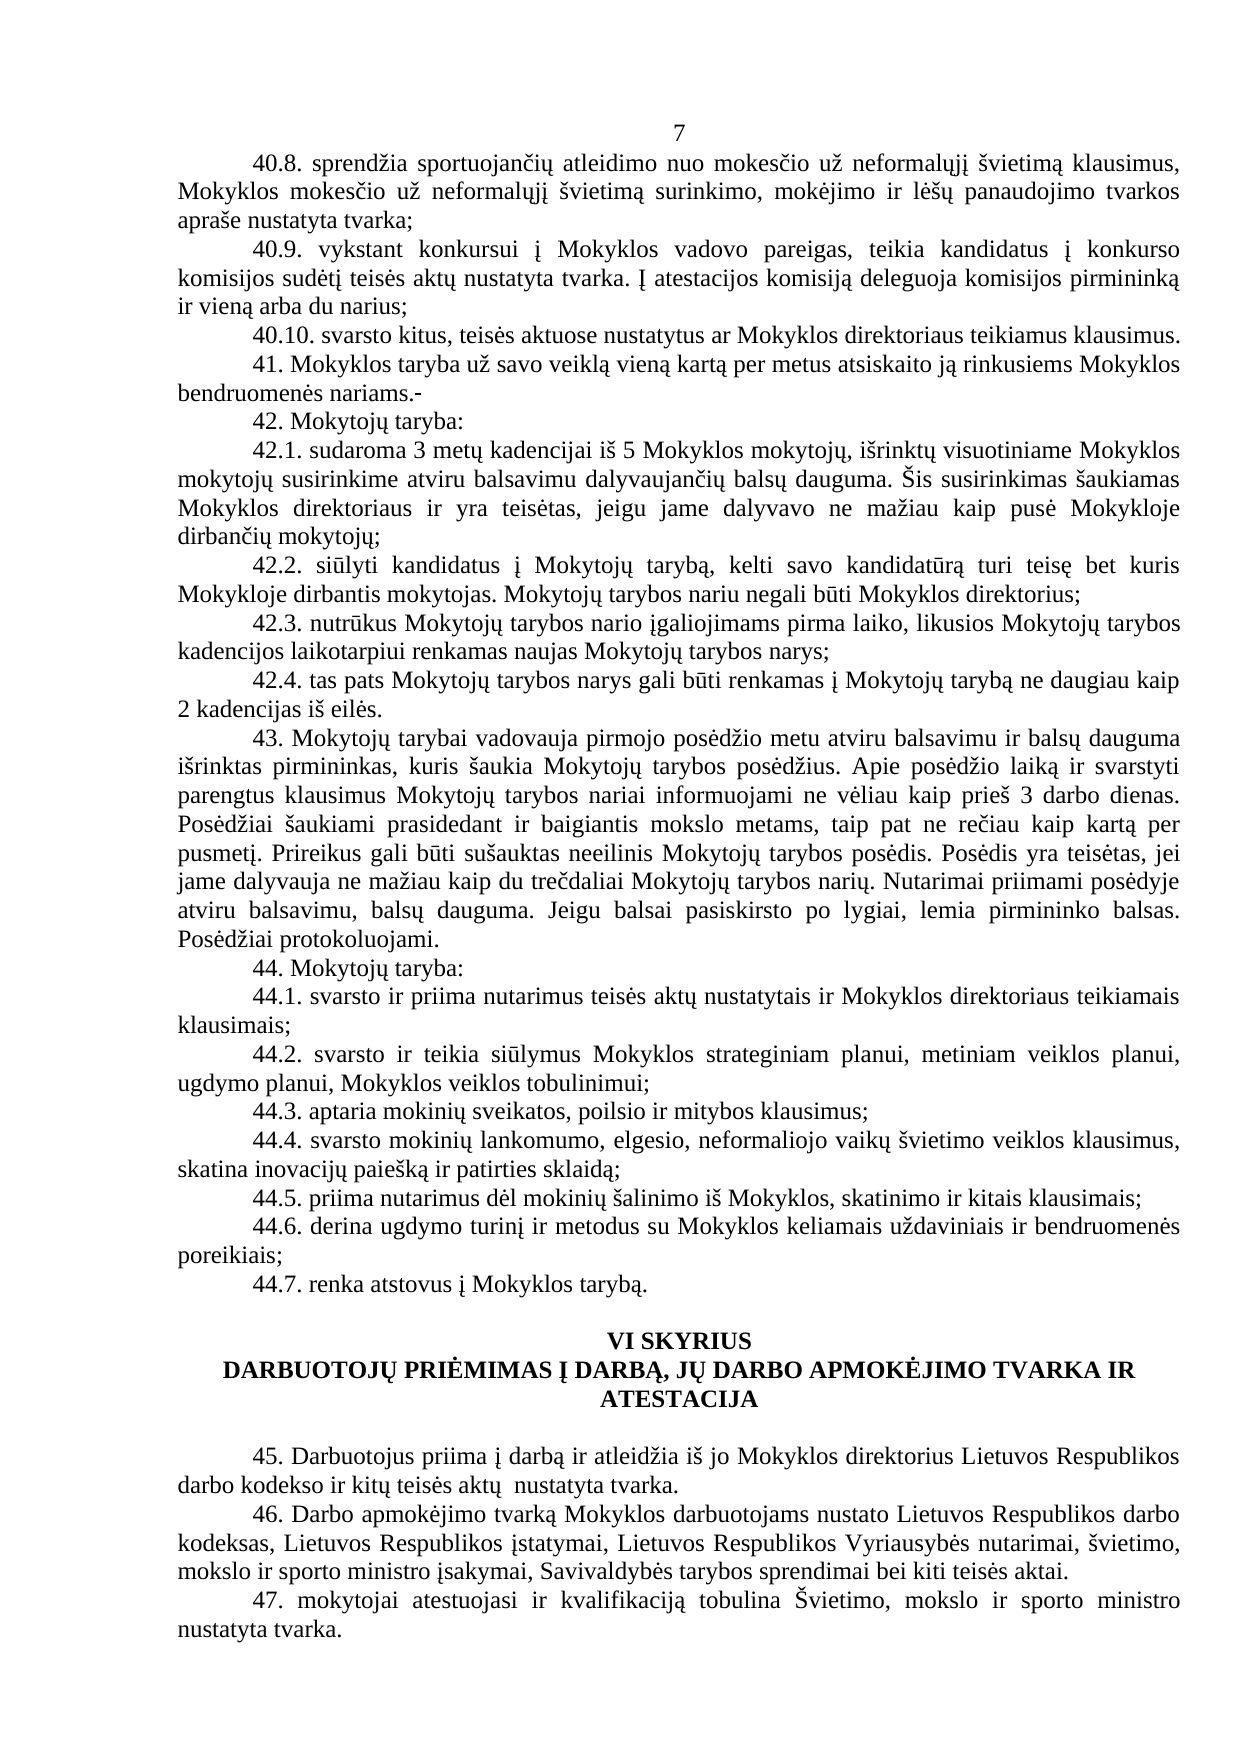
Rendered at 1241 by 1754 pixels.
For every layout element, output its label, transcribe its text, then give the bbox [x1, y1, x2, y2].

text 44.7. renka atstovus į Mokyklos tarybą. [177, 1269, 1181, 1298]
text 45. Darbuotojus priima į darbą ir atleidžia iš jo Mokyklos direktorius Lietuvos Respublikos darbo kodekso ir kitų teisės aktų nustatyta tvarka. [177, 1441, 1181, 1499]
text 41. Mokyklos taryba už savo veiklą vieną kartą per metus atsiskaito ją rinkusiems Mokyklos bendruomenės nariams. [177, 349, 1181, 406]
text 40.10. svarsto kitus, teisės aktuose nustatytus ar Mokyklos direktoriaus teikiamus klausimus. [177, 320, 1181, 349]
text 44.2. svarsto ir teikia siūlymus Mokyklos strateginiam planui, metiniam veiklos planui, ugdymo planui, Mokyklos veiklos tobulinimui; [177, 1039, 1181, 1096]
text 40.8. sprendžia sportuojančių atleidimo nuo mokesčio už neformalųjį švietimą klausimus, Mokyklos mokesčio už neformalųjį švietimą surinkimo, mokėjimo ir lėšų panaudojimo tvarkos apraše nustatyta tvarka; [177, 148, 1181, 234]
text DARBUOTOJŲ PRIĖMIMAS Į DARBĄ, JŲ DARBO APMOKĖJIMO TVARKA IR ATESTACIJA [177, 1355, 1181, 1413]
text 42.2. siūlyti kandidatus į Mokytojų tarybą, kelti savo kandidatūrą turi teisę bet kuris Mokykloje dirbantis mokytojas. Mokytojų tarybos nariu negali būti Mokyklos direktorius; [177, 550, 1181, 608]
text 46. Darbo apmokėjimo tvarką Mokyklos darbuotojams nustato Lietuvos Respublikos darbo kodeksas, Lietuvos Respublikos įstatymai, Lietuvos Respublikos Vyriausybės nutarimai, švietimo, mokslo ir sporto ministro įsakymai, Savivaldybės tarybos sprendimai bei kiti teisės aktai. [177, 1499, 1181, 1585]
text 40.9. vykstant konkursui į Mokyklos vadovo pareigas, teikia kandidatus į konkurso komisijos sudėtį teisės aktų nustatyta tvarka. Į atestacijos komisiją deleguoja komisijos pirmininką ir vieną arba du narius; [177, 234, 1181, 320]
text 42.4. tas pats Mokytojų tarybos narys gali būti renkamas į Mokytojų tarybą ne daugiau kaip 2 kadencijas iš eilės. [177, 665, 1181, 723]
text 42.3. nutrūkus Mokytojų tarybos nario įgaliojimams pirma laiko, likusios Mokytojų tarybos kadencijos laikotarpiui renkamas naujas Mokytojų tarybos narys; [177, 608, 1181, 665]
text 42. Mokytojų taryba: [177, 406, 1181, 435]
text 42.1. sudaroma 3 metų kadencijai iš 5 Mokyklos mokytojų, išrinktų visuotiniame Mokyklos mokytojų susirinkime atviru balsavimu dalyvaujančių balsų dauguma. Šis susirinkimas šaukiamas Mokyklos direktoriaus ir yra teisėtas, jeigu jame dalyvavo ne mažiau kaip pusė Mokykloje dirbančių mokytojų; [177, 435, 1181, 550]
text 43. Mokytojų tarybai vadovauja pirmojo posėdžio metu atviru balsavimu ir balsų dauguma išrinktas pirmininkas, kuris šaukia Mokytojų tarybos posėdžius. Apie posėdžio laiką ir svarstyti parengtus klausimus Mokytojų tarybos nariai informuojami ne vėliau kaip prieš 3 darbo dienas. Posėdžiai šaukiami prasidedant ir baigiantis mokslo metams, taip pat ne rečiau kaip kartą per pusmetį. Prireikus gali būti sušauktas neeilinis Mokytojų tarybos posėdis. Posėdis yra teisėtas, jei jame dalyvauja ne mažiau kaip du trečdaliai Mokytojų tarybos narių. Nutarimai priimami posėdyje atviru balsavimu, balsų dauguma. Jeigu balsai pasiskirsto po lygiai, lemia pirmininko balsas. Posėdžiai protokoluojami. [177, 723, 1181, 953]
text 44.3. aptaria mokinių sveikatos, poilsio ir mitybos klausimus; [177, 1096, 1181, 1125]
text 44. Mokytojų taryba: [177, 953, 1181, 981]
text 44.4. svarsto mokinių lankomumo, elgesio, neformaliojo vaikų švietimo veiklos klausimus, skatina inovacijų paiešką ir patirties sklaidą; [177, 1125, 1181, 1183]
text VI SKYRIUS [177, 1326, 1181, 1355]
text 47. mokytojai atestuojasi ir kvalifikaciją tobulina Švietimo, mokslo ir sporto ministro nustatyta tvarka. [177, 1585, 1181, 1643]
text 44.5. priima nutarimus dėl mokinių šalinimo iš Mokyklos, skatinimo ir kitais klausimais; [177, 1183, 1181, 1211]
text 44.6. derina ugdymo turinį ir metodus su Mokyklos keliamais uždaviniais ir bendruomenės poreikiais; [177, 1211, 1181, 1269]
text 44.1. svarsto ir priima nutarimus teisės aktų nustatytais ir Mokyklos direktoriaus teikiamais klausimais; [177, 981, 1181, 1039]
